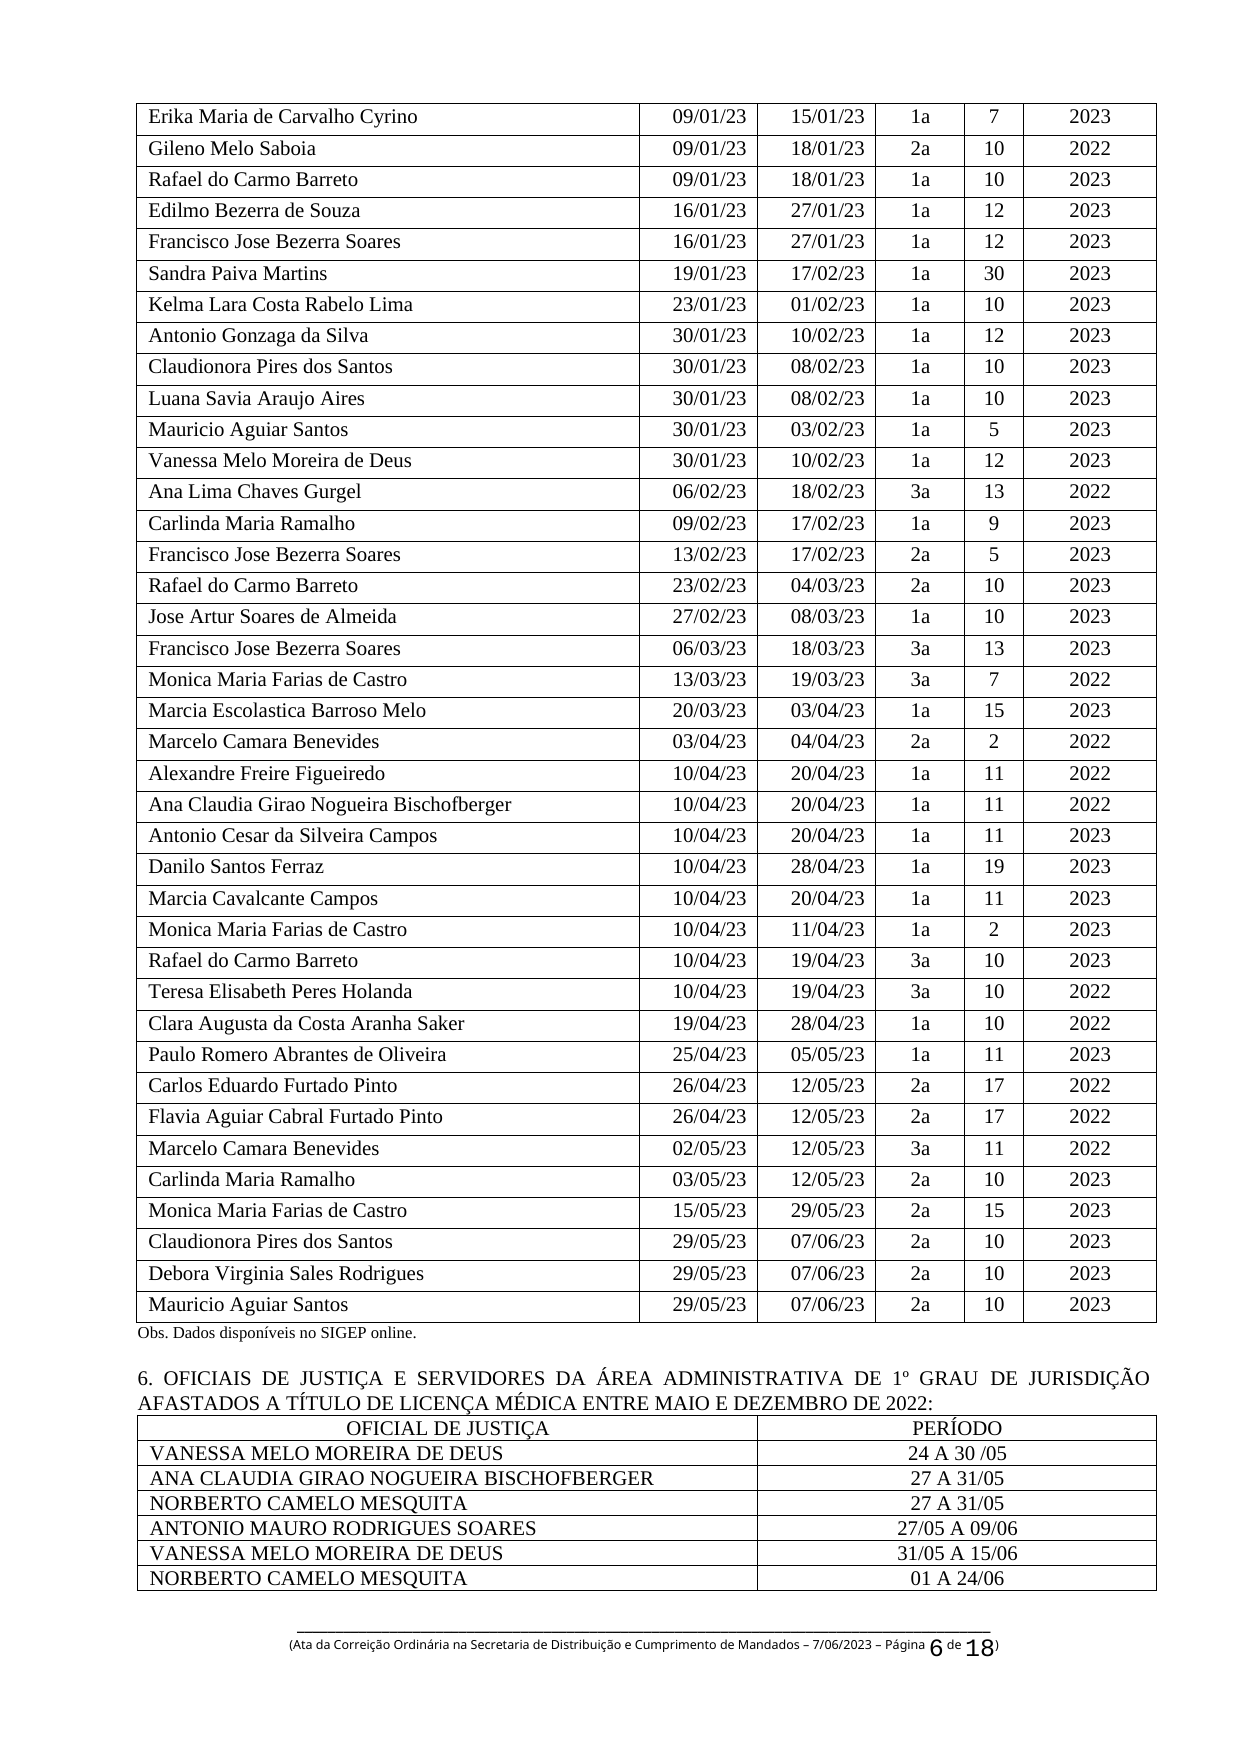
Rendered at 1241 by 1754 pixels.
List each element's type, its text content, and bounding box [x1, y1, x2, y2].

table_cell 06/03/23 [640, 636, 757, 666]
table_cell 2023 [1024, 604, 1156, 634]
table_cell Claudionora Pires dos Santos [137, 354, 639, 384]
table_cell 09/01/23 [640, 136, 757, 166]
table_cell 2a [876, 1261, 964, 1291]
table_cell Danilo Santos Ferraz [137, 854, 639, 884]
table_cell 17 [965, 1104, 1023, 1134]
table_cell 7 [965, 104, 1023, 134]
table_cell 1a [876, 323, 964, 353]
table_cell 11/04/23 [758, 917, 875, 947]
table_cell 11 [965, 761, 1023, 791]
table_cell 16/01/23 [640, 229, 757, 259]
table_cell Marcia Cavalcante Campos [137, 886, 639, 916]
table_cell 2 [965, 917, 1023, 947]
table_cell 2a [876, 729, 964, 759]
table_cell 29/05/23 [640, 1229, 757, 1259]
table_cell 24 A 30 /05 [758, 1441, 1156, 1465]
table_header OFICIAL DE JUSTIÇA [138, 1416, 757, 1439]
table_cell 13/03/23 [640, 667, 757, 697]
table_cell 20/04/23 [758, 823, 875, 853]
table_cell 26/04/23 [640, 1104, 757, 1134]
table_cell 19/01/23 [640, 261, 757, 291]
table_cell 10 [965, 167, 1023, 197]
table_cell 27/01/23 [758, 198, 875, 228]
table_cell Ana Lima Chaves Gurgel [137, 479, 639, 509]
subtitle 6. OFICIAIS DE JUSTIÇA E SERVIDORES DA ÁREA ADMINISTRATIVA DE 1º GRAU DE JURISDIÇÃO AFASTADOS A TÍTULO DE LICENÇA MÉDICA ENTRE MAIO E DEZEMBRO DE 2022: [137, 1366, 1150, 1414]
table_cell Monica Maria Farias de Castro [137, 667, 639, 697]
table_cell 30 [965, 261, 1023, 291]
table_cell 30/01/23 [640, 417, 757, 447]
table_cell 2023 [1024, 386, 1156, 416]
table_cell 2022 [1024, 1136, 1156, 1166]
table_cell 2a [876, 573, 964, 603]
table_cell 30/01/23 [640, 354, 757, 384]
table_cell 09/01/23 [640, 167, 757, 197]
table_cell 1a [876, 292, 964, 322]
table_cell 27 A 31/05 [758, 1491, 1156, 1515]
table_cell Ana Claudia Girao Nogueira Bischofberger [137, 792, 639, 822]
table_cell 27 A 31/05 [758, 1466, 1156, 1490]
table_cell 10/04/23 [640, 948, 757, 978]
table_cell 10 [965, 573, 1023, 603]
table_cell 19/03/23 [758, 667, 875, 697]
table_cell 06/02/23 [640, 479, 757, 509]
table_cell 1a [876, 417, 964, 447]
table_cell 1a [876, 386, 964, 416]
table_cell 2022 [1024, 1011, 1156, 1041]
table_cell 10 [965, 1261, 1023, 1291]
table_cell 1a [876, 229, 964, 259]
table_cell 10/04/23 [640, 823, 757, 853]
table_cell 11 [965, 1136, 1023, 1166]
table_cell 28/04/23 [758, 854, 875, 884]
table_cell ANA CLAUDIA GIRAO NOGUEIRA BISCHOFBERGER [138, 1466, 757, 1490]
table_cell 11 [965, 886, 1023, 916]
table_cell 2023 [1024, 948, 1156, 978]
table_cell 2023 [1024, 511, 1156, 541]
table_cell 19/04/23 [758, 979, 875, 1009]
table_cell 10/04/23 [640, 854, 757, 884]
table_cell Alexandre Freire Figueiredo [137, 761, 639, 791]
table_cell 5 [965, 417, 1023, 447]
table_cell 2023 [1024, 886, 1156, 916]
table_cell 11 [965, 823, 1023, 853]
table_cell NORBERTO CAMELO MESQUITA [138, 1491, 757, 1515]
table_cell 2a [876, 1198, 964, 1228]
table_cell 10 [965, 136, 1023, 166]
table_cell 1a [876, 886, 964, 916]
table_cell Sandra Paiva Martins [137, 261, 639, 291]
table_cell Edilmo Bezerra de Souza [137, 198, 639, 228]
table_cell 12 [965, 323, 1023, 353]
table_cell 2022 [1024, 479, 1156, 509]
table_cell Carlinda Maria Ramalho [137, 1167, 639, 1197]
table_cell 2022 [1024, 1104, 1156, 1134]
table_cell 7 [965, 667, 1023, 697]
table_cell 20/04/23 [758, 886, 875, 916]
table_cell Marcelo Camara Benevides [137, 729, 639, 759]
table_cell 10/04/23 [640, 761, 757, 791]
table_cell 10/02/23 [758, 323, 875, 353]
table_cell 17/02/23 [758, 542, 875, 572]
table_cell 31/05 A 15/06 [758, 1541, 1156, 1565]
table_cell Rafael do Carmo Barreto [137, 167, 639, 197]
table_cell 20/04/23 [758, 761, 875, 791]
table_cell Erika Maria de Carvalho Cyrino [137, 104, 639, 134]
table_cell 29/05/23 [640, 1292, 757, 1322]
table_cell 1a [876, 354, 964, 384]
table_cell 1a [876, 854, 964, 884]
table_cell 2a [876, 1292, 964, 1322]
table_header PERÍODO [758, 1416, 1156, 1439]
subtitle Obs. Dados disponíveis no SIGEP online. [137, 1323, 1150, 1342]
table_cell 2022 [1024, 792, 1156, 822]
table_cell 30/01/23 [640, 323, 757, 353]
table_cell 03/04/23 [640, 729, 757, 759]
table_cell 19/04/23 [640, 1011, 757, 1041]
table_cell 2023 [1024, 323, 1156, 353]
table_cell VANESSA MELO MOREIRA DE DEUS [138, 1541, 757, 1565]
table_cell 09/02/23 [640, 511, 757, 541]
table_cell 10/04/23 [640, 917, 757, 947]
table_cell 20/04/23 [758, 792, 875, 822]
table_cell 07/06/23 [758, 1292, 875, 1322]
table_cell NORBERTO CAMELO MESQUITA [138, 1566, 757, 1590]
table_cell 2022 [1024, 729, 1156, 759]
table_cell 19/04/23 [758, 948, 875, 978]
table_cell 20/03/23 [640, 698, 757, 728]
table_cell 2023 [1024, 1292, 1156, 1322]
table_cell 1a [876, 917, 964, 947]
table_cell 18/02/23 [758, 479, 875, 509]
table_cell 10 [965, 1292, 1023, 1322]
table_cell 10 [965, 386, 1023, 416]
table_cell Kelma Lara Costa Rabelo Lima [137, 292, 639, 322]
table_cell Teresa Elisabeth Peres Holanda [137, 979, 639, 1009]
table_cell 2023 [1024, 104, 1156, 134]
table_cell 2022 [1024, 979, 1156, 1009]
table_cell Carlinda Maria Ramalho [137, 511, 639, 541]
table_cell 02/05/23 [640, 1136, 757, 1166]
table_cell 10/04/23 [640, 979, 757, 1009]
table_cell 1a [876, 761, 964, 791]
table_cell 29/05/23 [758, 1198, 875, 1228]
table_cell 12/05/23 [758, 1167, 875, 1197]
table_cell 13 [965, 636, 1023, 666]
table_cell 9 [965, 511, 1023, 541]
table_cell 07/06/23 [758, 1229, 875, 1259]
table_cell 2023 [1024, 917, 1156, 947]
table_cell 2023 [1024, 1042, 1156, 1072]
table_cell 27/02/23 [640, 604, 757, 634]
table_cell 3a [876, 667, 964, 697]
table_cell 2a [876, 1229, 964, 1259]
table_cell 13/02/23 [640, 542, 757, 572]
table_cell Francisco Jose Bezerra Soares [137, 636, 639, 666]
table_cell Mauricio Aguiar Santos [137, 1292, 639, 1322]
table_cell 18/01/23 [758, 136, 875, 166]
table_cell 5 [965, 542, 1023, 572]
table_cell 2022 [1024, 136, 1156, 166]
table_cell 12 [965, 229, 1023, 259]
table_cell 1a [876, 104, 964, 134]
table_cell 17 [965, 1073, 1023, 1103]
table_cell 1a [876, 792, 964, 822]
table_cell 30/01/23 [640, 448, 757, 478]
table_cell 10/04/23 [640, 792, 757, 822]
table_cell 2a [876, 136, 964, 166]
table_cell 2023 [1024, 1198, 1156, 1228]
table_cell 07/06/23 [758, 1261, 875, 1291]
table_cell 25/04/23 [640, 1042, 757, 1072]
table_cell ANTONIO MAURO RODRIGUES SOARES [138, 1516, 757, 1540]
table_cell 29/05/23 [640, 1261, 757, 1291]
table_cell Flavia Aguiar Cabral Furtado Pinto [137, 1104, 639, 1134]
table_cell 3a [876, 948, 964, 978]
table_cell 2023 [1024, 823, 1156, 853]
table_cell Antonio Gonzaga da Silva [137, 323, 639, 353]
table_cell 10 [965, 1229, 1023, 1259]
table_cell 2023 [1024, 198, 1156, 228]
table_cell 1a [876, 604, 964, 634]
table_cell 10 [965, 1011, 1023, 1041]
table_cell 15 [965, 1198, 1023, 1228]
table_cell 2023 [1024, 417, 1156, 447]
table_cell 23/02/23 [640, 573, 757, 603]
table_cell 3a [876, 979, 964, 1009]
table_cell Clara Augusta da Costa Aranha Saker [137, 1011, 639, 1041]
table_cell 2023 [1024, 292, 1156, 322]
table_cell 2023 [1024, 573, 1156, 603]
table_cell 10 [965, 979, 1023, 1009]
table_cell 03/04/23 [758, 698, 875, 728]
table_cell 08/02/23 [758, 386, 875, 416]
table_cell 2023 [1024, 636, 1156, 666]
table_cell Carlos Eduardo Furtado Pinto [137, 1073, 639, 1103]
table_cell 3a [876, 1136, 964, 1166]
table_cell 01 A 24/06 [758, 1566, 1156, 1590]
table_cell 1a [876, 698, 964, 728]
table_cell 2022 [1024, 1073, 1156, 1103]
table_cell Marcia Escolastica Barroso Melo [137, 698, 639, 728]
table_cell 18/03/23 [758, 636, 875, 666]
table_cell 1a [876, 261, 964, 291]
table_cell 1a [876, 1011, 964, 1041]
table_cell 12 [965, 198, 1023, 228]
table_cell 2023 [1024, 229, 1156, 259]
table_cell 2023 [1024, 1167, 1156, 1197]
table_cell 28/04/23 [758, 1011, 875, 1041]
table_cell 13 [965, 479, 1023, 509]
table_cell 1a [876, 823, 964, 853]
table_cell Rafael do Carmo Barreto [137, 948, 639, 978]
table_cell 2022 [1024, 667, 1156, 697]
table_cell 08/02/23 [758, 354, 875, 384]
table_cell Antonio Cesar da Silveira Campos [137, 823, 639, 853]
table_cell 2023 [1024, 698, 1156, 728]
table_cell 19 [965, 854, 1023, 884]
table_cell 10/04/23 [640, 886, 757, 916]
table_cell 10 [965, 948, 1023, 978]
table_cell 27/01/23 [758, 229, 875, 259]
table_cell 17/02/23 [758, 511, 875, 541]
table_cell 2 [965, 729, 1023, 759]
table_cell 12 [965, 448, 1023, 478]
table_cell 2023 [1024, 542, 1156, 572]
table_cell 2022 [1024, 761, 1156, 791]
table_cell 10 [965, 354, 1023, 384]
table_cell Francisco Jose Bezerra Soares [137, 542, 639, 572]
table_cell 04/04/23 [758, 729, 875, 759]
table_cell 10 [965, 292, 1023, 322]
table_cell 09/01/23 [640, 104, 757, 134]
table_cell 2023 [1024, 167, 1156, 197]
table_cell 2023 [1024, 354, 1156, 384]
table_cell Mauricio Aguiar Santos [137, 417, 639, 447]
table_cell Jose Artur Soares de Almeida [137, 604, 639, 634]
table_cell 2a [876, 1073, 964, 1103]
table_cell 04/03/23 [758, 573, 875, 603]
table_cell 1a [876, 1042, 964, 1072]
table_cell 2023 [1024, 448, 1156, 478]
table_cell Monica Maria Farias de Castro [137, 1198, 639, 1228]
table_cell 1a [876, 511, 964, 541]
table_cell Rafael do Carmo Barreto [137, 573, 639, 603]
table_cell 17/02/23 [758, 261, 875, 291]
table_cell 12/05/23 [758, 1104, 875, 1134]
table_cell 10 [965, 1167, 1023, 1197]
table_cell 27/05 A 09/06 [758, 1516, 1156, 1540]
table_cell 15 [965, 698, 1023, 728]
table_cell Claudionora Pires dos Santos [137, 1229, 639, 1259]
table_cell 1a [876, 167, 964, 197]
table_cell 3a [876, 479, 964, 509]
table_cell 2023 [1024, 1229, 1156, 1259]
table_cell 03/05/23 [640, 1167, 757, 1197]
table_cell 01/02/23 [758, 292, 875, 322]
table_cell 08/03/23 [758, 604, 875, 634]
table_cell 05/05/23 [758, 1042, 875, 1072]
table_cell 18/01/23 [758, 167, 875, 197]
table_cell VANESSA MELO MOREIRA DE DEUS [138, 1441, 757, 1465]
table_cell 10/02/23 [758, 448, 875, 478]
table_cell Vanessa Melo Moreira de Deus [137, 448, 639, 478]
table_cell Marcelo Camara Benevides [137, 1136, 639, 1166]
table_cell 1a [876, 198, 964, 228]
table_cell 12/05/23 [758, 1073, 875, 1103]
table_cell 12/05/23 [758, 1136, 875, 1166]
table_cell 3a [876, 636, 964, 666]
table_cell 15/05/23 [640, 1198, 757, 1228]
table_cell Francisco Jose Bezerra Soares [137, 229, 639, 259]
table_cell 10 [965, 604, 1023, 634]
table_cell 15/01/23 [758, 104, 875, 134]
table_cell 2a [876, 542, 964, 572]
table_cell Monica Maria Farias de Castro [137, 917, 639, 947]
table_cell 2a [876, 1167, 964, 1197]
table_cell 26/04/23 [640, 1073, 757, 1103]
table_cell 11 [965, 1042, 1023, 1072]
table_cell 2023 [1024, 854, 1156, 884]
table_cell 2023 [1024, 261, 1156, 291]
table_cell Paulo Romero Abrantes de Oliveira [137, 1042, 639, 1072]
table_cell Luana Savia Araujo Aires [137, 386, 639, 416]
table_cell 2023 [1024, 1261, 1156, 1291]
table_cell 16/01/23 [640, 198, 757, 228]
table_cell 30/01/23 [640, 386, 757, 416]
table_cell 03/02/23 [758, 417, 875, 447]
table_cell 11 [965, 792, 1023, 822]
table_cell Debora Virginia Sales Rodrigues [137, 1261, 639, 1291]
table_cell 1a [876, 448, 964, 478]
table_cell 23/01/23 [640, 292, 757, 322]
table_cell 2a [876, 1104, 964, 1134]
table_cell Gileno Melo Saboia [137, 136, 639, 166]
